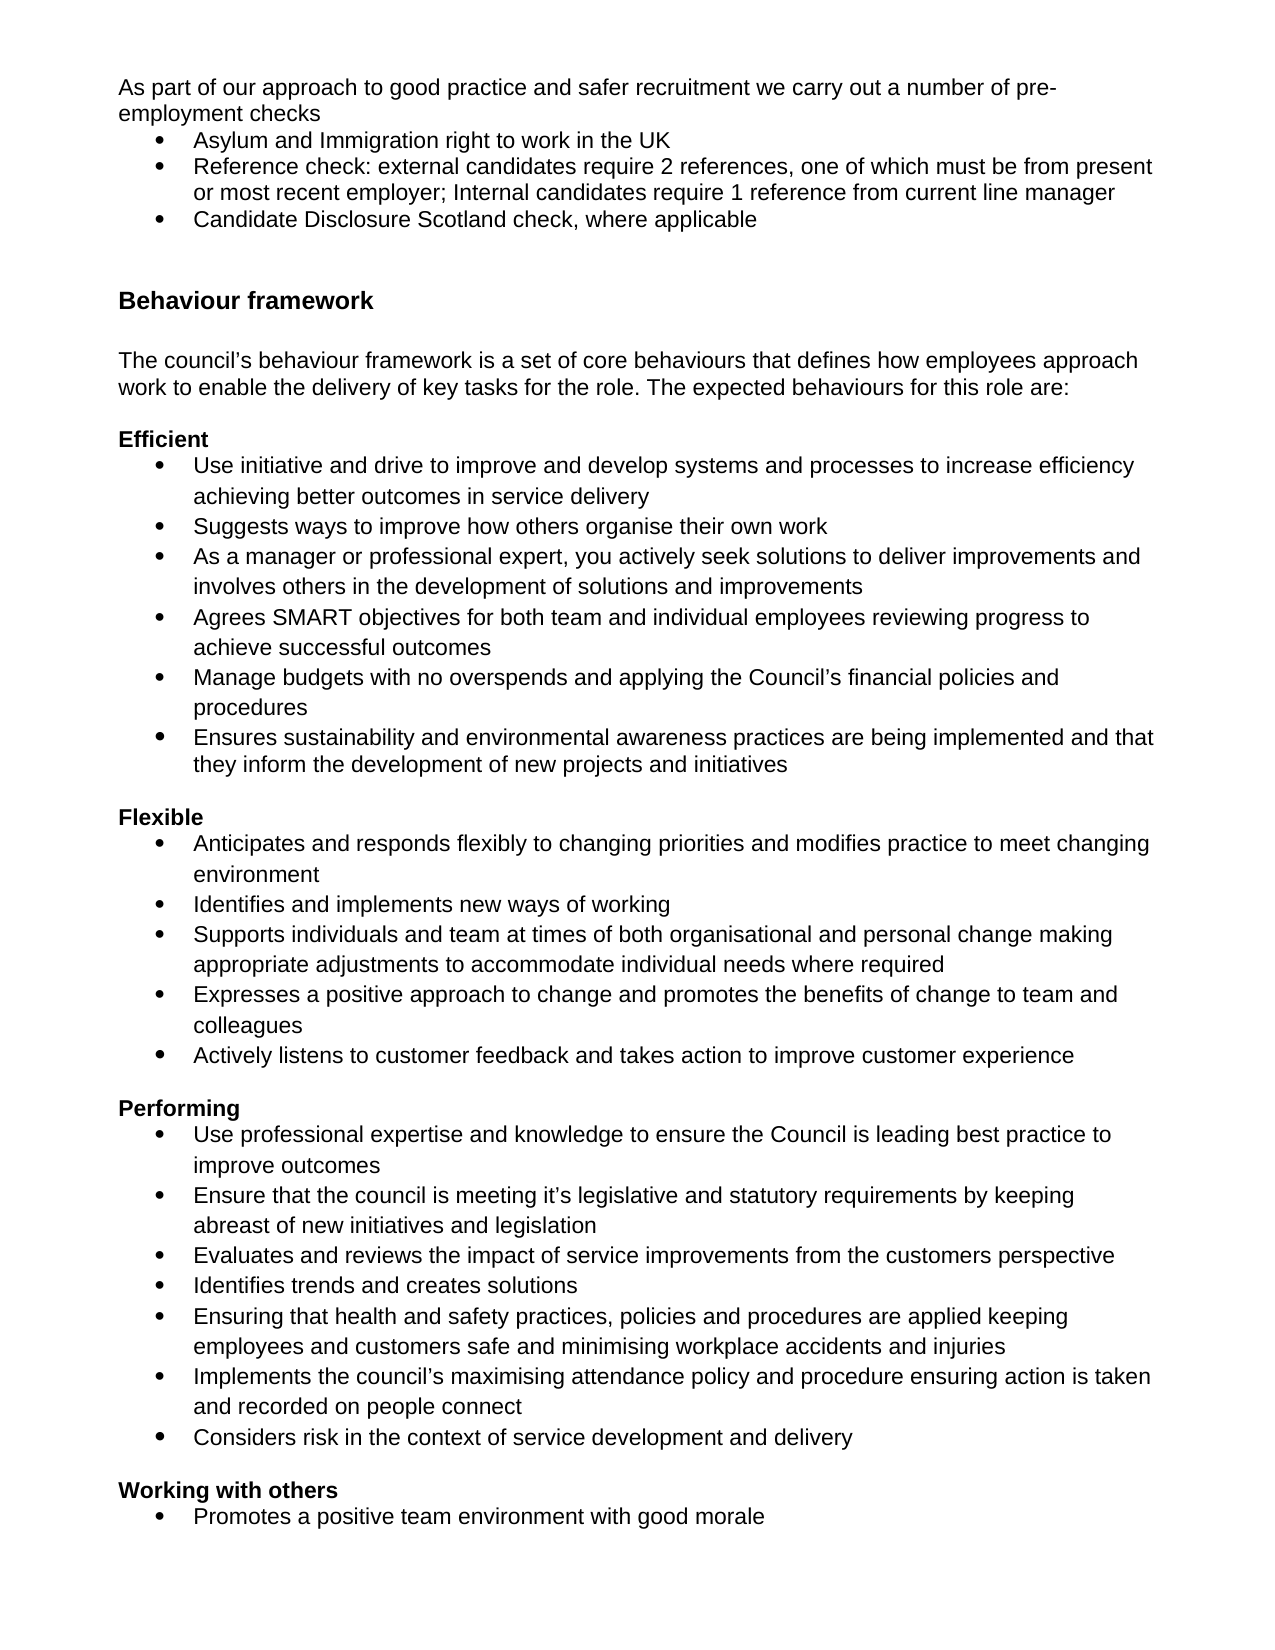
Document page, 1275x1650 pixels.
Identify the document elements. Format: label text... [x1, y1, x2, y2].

list Identifies trends and creates solutions [156, 1272, 1157, 1299]
text Working with others [118, 1477, 1157, 1503]
list Ensuring that health and safety practices, policies and procedures are applied keeping employees and customers safe and minimising workplace accidents and injuries [156, 1303, 1157, 1359]
list Identifies and implements new ways of working [156, 891, 1157, 917]
list Actively listens to customer feedback and takes action to improve customer experience [156, 1042, 1157, 1069]
list Use professional expertise and knowledge to ensure the Council is leading best practice to improve outcomes [156, 1121, 1157, 1178]
list Candidate Disclosure Scotland check, where applicable [156, 206, 1157, 232]
text As part of our approach to good practice and safer recruitment we carry out a number of pre-employment checks [118, 74, 1157, 127]
list Manage budgets with no overspends and applying the Council’s financial policies and procedures [156, 664, 1157, 721]
list As a manager or professional expert, you actively seek solutions to deliver improvements and involves others in the development of solutions and improvements [156, 543, 1157, 600]
subtitle Behaviour framework [118, 286, 1157, 314]
list Agrees SMART objectives for both team and individual employees reviewing progress to achieve successful outcomes [156, 603, 1157, 660]
list Reference check: external candidates require 2 references, one of which must be from present or most recent employer; Internal candidates require 1 reference from current line manager [156, 153, 1157, 206]
list Asylum and Immigration right to work in the UK [156, 127, 1157, 153]
list Evaluates and reviews the impact of service improvements from the customers perspective [156, 1242, 1157, 1268]
list Expresses a positive approach to change and promotes the benefits of change to team and colleagues [156, 981, 1157, 1038]
list Considers risk in the context of service development and delivery [156, 1423, 1157, 1450]
list Promotes a positive team environment with good morale [156, 1503, 1157, 1529]
list Ensure that the council is meeting it’s legislative and statutory requirements by keeping abreast of new initiatives and legislation [156, 1182, 1157, 1238]
text Flexible [118, 804, 1157, 830]
list Implements the council’s maximising attendance policy and procedure ensuring action is taken and recorded on people connect [156, 1363, 1157, 1419]
list Ensures sustainability and environmental awareness practices are being implemented and that they inform the development of new projects and initiatives [156, 724, 1157, 778]
text Performing [118, 1095, 1157, 1121]
list Use initiative and drive to improve and develop systems and processes to increase efficiency achieving better outcomes in service delivery [156, 452, 1157, 509]
text The council’s behaviour framework is a set of core behaviours that defines how employees approach work to enable the delivery of key tasks for the role. The expected behaviours for this role are: [118, 347, 1157, 400]
list Suggests ways to improve how others organise their own work [156, 513, 1157, 539]
list Supports individuals and team at times of both organisational and personal change making appropriate adjustments to accommodate individual needs where required [156, 921, 1157, 977]
text Efficient [118, 426, 1157, 452]
list Anticipates and responds flexibly to changing priorities and modifies practice to meet changing environment [156, 830, 1157, 887]
